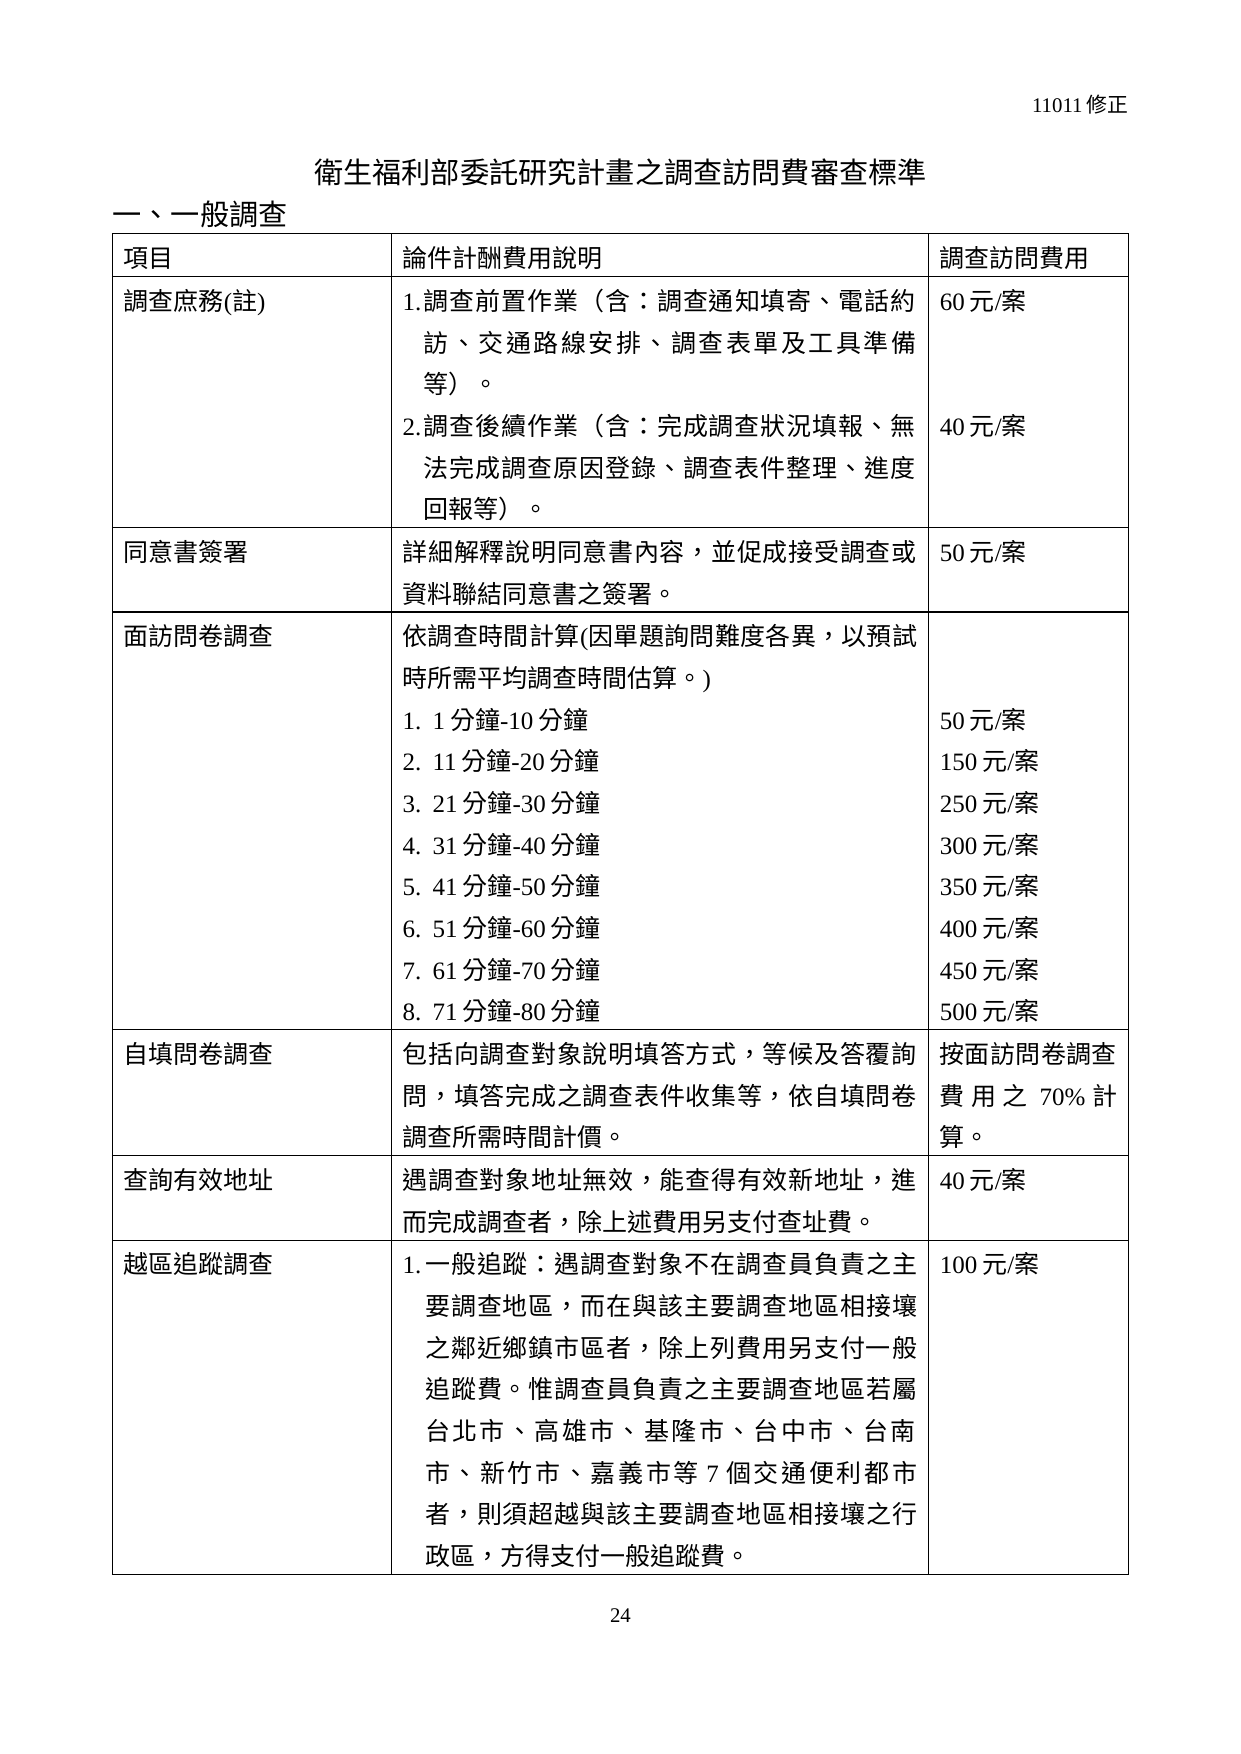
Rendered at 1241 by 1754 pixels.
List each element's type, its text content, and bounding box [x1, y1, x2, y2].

table_cell 50元/案 150元/案 250元/案 300元/案 350元/案 400元/案 450元/案 500元/案 [929, 613, 1128, 1029]
table_cell 調查庶務(註) [113, 277, 391, 527]
text 衛生福利部委託研究計畫之調查訪問費審查標準 [112, 150, 1128, 192]
table_cell 同意書簽署 [113, 528, 391, 611]
table_cell 包括向調查對象說明填答方式，等候及答覆詢問，填答完成之調查表件收集等，依自填問卷調查所需時間計價。 [392, 1030, 928, 1155]
text 一、一般調查 [112, 192, 1128, 233]
table_cell 100元/案 [929, 1241, 1128, 1574]
table_cell 調查前置作業（含：調查通知填寄、電話約訪、交通路線安排、調查表單及工具準備等）。 調查後續作業（含：完成調查狀況填報、無法完成調查原因登錄、調查表件整理、進度回報等）。 [392, 277, 928, 527]
table_cell 自填問卷調查 [113, 1030, 391, 1155]
table_cell 50元/案 [929, 528, 1128, 611]
table_cell 遇調查對象地址無效，能查得有效新地址，進而完成調查者，除上述費用另支付查址費。 [392, 1156, 928, 1239]
table_cell 40元/案 [929, 1156, 1128, 1239]
table_cell 越區追蹤調查 [113, 1241, 391, 1574]
table_cell 面訪問卷調查 [113, 613, 391, 1029]
table_cell 60元/案 40元/案 [929, 277, 1128, 527]
table_cell 詳細解釋說明同意書內容，並促成接受調查或資料聯結同意書之簽署。 [392, 528, 928, 611]
table_header 調查訪問費用 [929, 234, 1128, 276]
table_header 項目 [113, 234, 391, 276]
table_cell 一般追蹤：遇調查對象不在調查員負責之主要調查地區，而在與該主要調查地區相接壤之鄰近鄉鎮市區者，除上列費用另支付一般追蹤費。惟調查員負責之主要調查地區若屬台北市、高雄市、基隆市、台中市、台南市、新竹市、嘉義市等7個交通便利都市者，則須超越與該主要調查地區相接壤之行政區，方得支付一般追蹤費。 [392, 1241, 928, 1574]
table_cell 查詢有效地址 [113, 1156, 391, 1239]
table_cell 按面訪問卷調查費用之70%計算。 [929, 1030, 1128, 1155]
table_cell 依調查時間計算(因單題詢問難度各異，以預試時所需平均調查時間估算。) 1分鐘-10分鐘 11分鐘-20分鐘 21分鐘-30分鐘 31分鐘-40分鐘 41分鐘-50分鐘 51分鐘-60分鐘 61分鐘-70分鐘 71分鐘-80分鐘 [392, 613, 928, 1029]
table_header 論件計酬費用說明 [392, 234, 928, 276]
